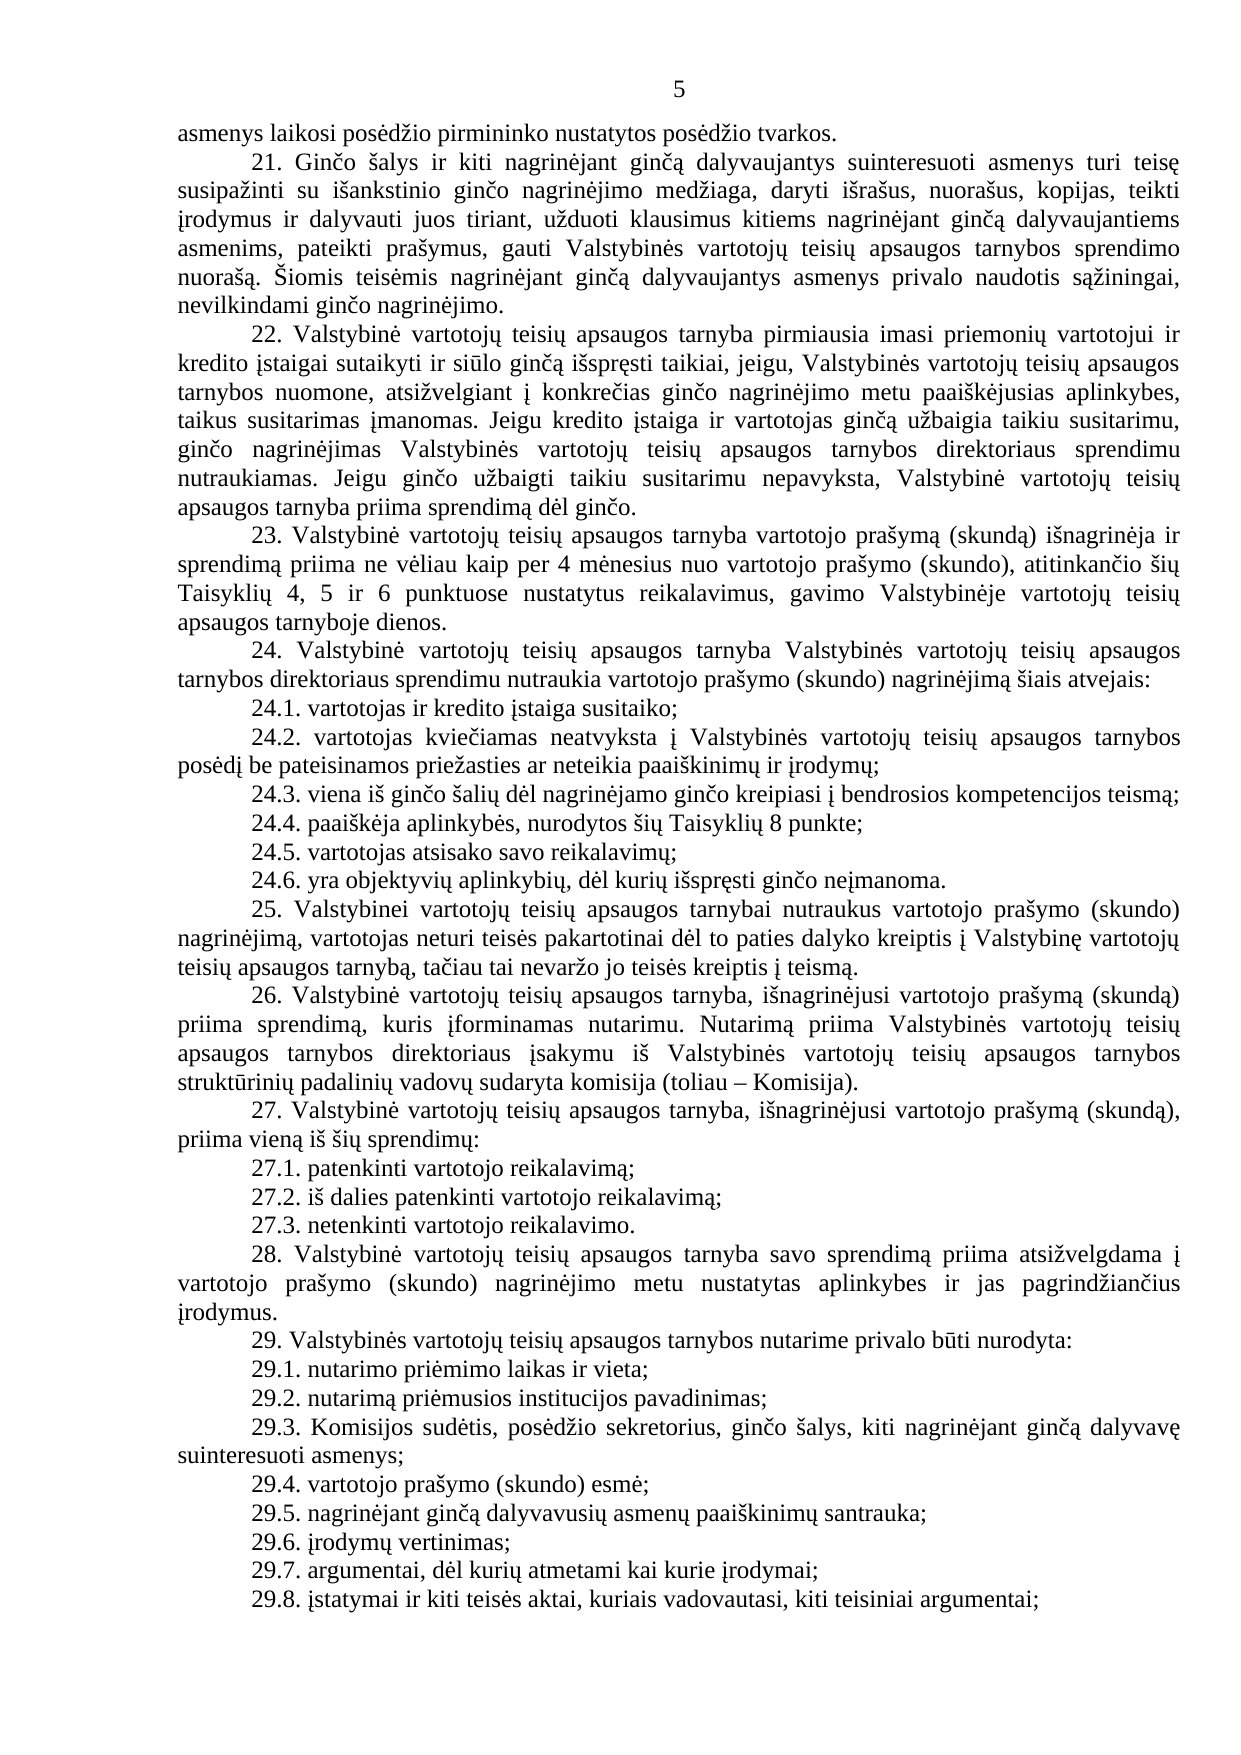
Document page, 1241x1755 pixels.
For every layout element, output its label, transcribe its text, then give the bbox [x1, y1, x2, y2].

text 25. Valstybinei vartotojų teisių apsaugos tarnybai nutraukus vartotojo prašymo (skundo) nagrinėjimą, vartotojas neturi teisės pakartotinai dėl to paties dalyko kreiptis į Valstybinę vartotojų teisių apsaugos tarnybą, tačiau tai nevaržo jo teisės kreiptis į teismą. [177, 894, 1181, 981]
text 27. Valstybinė vartotojų teisių apsaugos tarnyba, išnagrinėjusi vartotojo prašymą (skundą), priima vieną iš šių sprendimų: [177, 1096, 1181, 1153]
text 24.5. vartotojas atsisako savo reikalavimų; [177, 837, 1181, 866]
text 27.1. patenkinti vartotojo reikalavimą; [177, 1153, 1181, 1182]
text 29.1. nutarimo priėmimo laikas ir vieta; [177, 1354, 1181, 1383]
text 24.1. vartotojas ir kredito įstaiga susitaiko; [177, 693, 1181, 722]
text 29.8. įstatymai ir kiti teisės aktai, kuriais vadovautasi, kiti teisiniai argumentai; [177, 1584, 1181, 1613]
text 29.3. Komisijos sudėtis, posėdžio sekretorius, ginčo šalys, kiti nagrinėjant ginčą dalyvavę suinteresuoti asmenys; [177, 1412, 1181, 1469]
text 24.2. vartotojas kviečiamas neatvyksta į Valstybinės vartotojų teisių apsaugos tarnybos posėdį be pateisinamos priežasties ar neteikia paaiškinimų ir įrodymų; [177, 722, 1181, 779]
text 24. Valstybinė vartotojų teisių apsaugos tarnyba Valstybinės vartotojų teisių apsaugos tarnybos direktoriaus sprendimu nutraukia vartotojo prašymo (skundo) nagrinėjimą šiais atvejais: [177, 636, 1181, 693]
text 28. Valstybinė vartotojų teisių apsaugos tarnyba savo sprendimą priima atsižvelgdama į vartotojo prašymo (skundo) nagrinėjimo metu nustatytas aplinkybes ir jas pagrindžiančius įrodymus. [177, 1239, 1181, 1326]
text 29.2. nutarimą priėmusios institucijos pavadinimas; [177, 1383, 1181, 1412]
text 24.6. yra objektyvių aplinkybių, dėl kurių išspręsti ginčo neįmanoma. [177, 866, 1181, 894]
text 29.7. argumentai, dėl kurių atmetami kai kurie įrodymai; [177, 1556, 1181, 1584]
text 29.6. įrodymų vertinimas; [177, 1527, 1181, 1556]
text 24.4. paaiškėja aplinkybės, nurodytos šių Taisyklių 8 punkte; [177, 808, 1181, 837]
text 29.5. nagrinėjant ginčą dalyvavusių asmenų paaiškinimų santrauka; [177, 1498, 1181, 1527]
text 29.4. vartotojo prašymo (skundo) esmė; [177, 1469, 1181, 1498]
text 22. Valstybinė vartotojų teisių apsaugos tarnyba pirmiausia imasi priemonių vartotojui ir kredito įstaigai sutaikyti ir siūlo ginčą išspręsti taikiai, jeigu, Valstybinės vartotojų teisių apsaugos tarnybos nuomone, atsižvelgiant į konkrečias ginčo nagrinėjimo metu paaiškėjusias aplinkybes, taikus susitarimas įmanomas. Jeigu kredito įstaiga ir vartotojas ginčą užbaigia taikiu susitarimu, ginčo nagrinėjimas Valstybinės vartotojų teisių apsaugos tarnybos direktoriaus sprendimu nutraukiamas. Jeigu ginčo užbaigti taikiu susitarimu nepavyksta, Valstybinė vartotojų teisių apsaugos tarnyba priima sprendimą dėl ginčo. [177, 319, 1181, 521]
text 27.3. netenkinti vartotojo reikalavimo. [177, 1211, 1181, 1239]
text 27.2. iš dalies patenkinti vartotojo reikalavimą; [177, 1182, 1181, 1211]
text asmenys laikosi posėdžio pirmininko nustatytos posėdžio tvarkos. [177, 118, 1181, 147]
text 24.3. viena iš ginčo šalių dėl nagrinėjamo ginčo kreipiasi į bendrosios kompetencijos teismą; [177, 779, 1181, 808]
text 26. Valstybinė vartotojų teisių apsaugos tarnyba, išnagrinėjusi vartotojo prašymą (skundą) priima sprendimą, kuris įforminamas nutarimu. Nutarimą priima Valstybinės vartotojų teisių apsaugos tarnybos direktoriaus įsakymu iš Valstybinės vartotojų teisių apsaugos tarnybos struktūrinių padalinių vadovų sudaryta komisija (toliau – Komisija). [177, 981, 1181, 1096]
text 23. Valstybinė vartotojų teisių apsaugos tarnyba vartotojo prašymą (skundą) išnagrinėja ir sprendimą priima ne vėliau kaip per 4 mėnesius nuo vartotojo prašymo (skundo), atitinkančio šių Taisyklių 4, 5 ir 6 punktuose nustatytus reikalavimus, gavimo Valstybinėje vartotojų teisių apsaugos tarnyboje dienos. [177, 521, 1181, 636]
text 21. Ginčo šalys ir kiti nagrinėjant ginčą dalyvaujantys suinteresuoti asmenys turi teisę susipažinti su išankstinio ginčo nagrinėjimo medžiaga, daryti išrašus, nuorašus, kopijas, teikti įrodymus ir dalyvauti juos tiriant, užduoti klausimus kitiems nagrinėjant ginčą dalyvaujantiems asmenims, pateikti prašymus, gauti Valstybinės vartotojų teisių apsaugos tarnybos sprendimo nuorašą. Šiomis teisėmis nagrinėjant ginčą dalyvaujantys asmenys privalo naudotis sąžiningai, nevilkindami ginčo nagrinėjimo. [177, 147, 1181, 319]
text 29. Valstybinės vartotojų teisių apsaugos tarnybos nutarime privalo būti nurodyta: [177, 1326, 1181, 1354]
